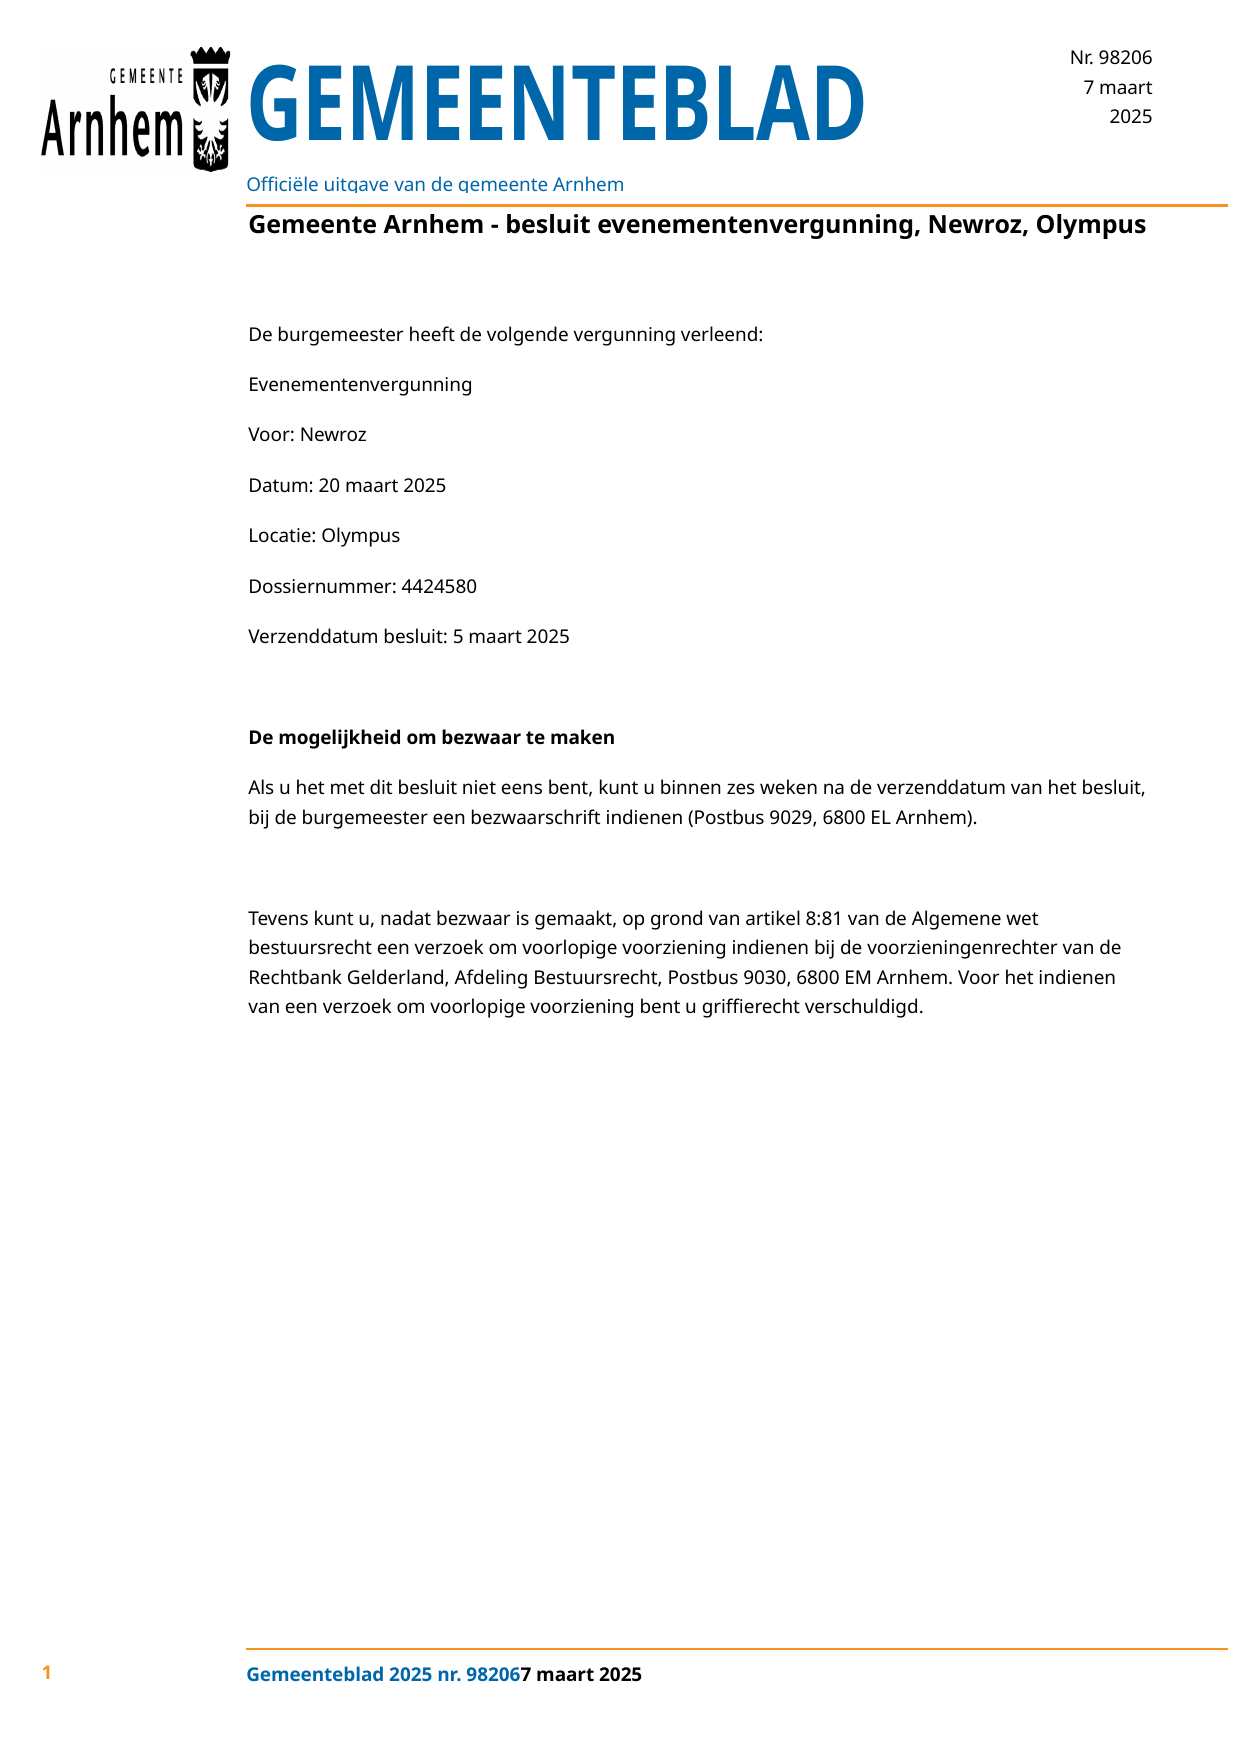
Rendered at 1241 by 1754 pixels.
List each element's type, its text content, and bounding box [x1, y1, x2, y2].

text Evenementenvergunning [248, 371, 1152, 397]
text Locatie: Olympus [248, 522, 1152, 548]
text De mogelijkheid om bezwaar te maken [248, 724, 1152, 750]
text Datum: 20 maart 2025 [248, 472, 1152, 498]
text Gemeente Arnhem - besluit evenementenvergunning, Newroz, Olympus [248, 207, 1152, 241]
text Dossiernummer: 4424580 [248, 573, 1152, 598]
text Verzenddatum besluit: 5 maart 2025 [248, 623, 1152, 649]
text De burgemeester heeft de volgende vergunning verleend: [248, 321, 1152, 346]
text Tevens kunt u, nadat bezwaar is gemaakt, op grond van artikel 8:81 van de Algemene wet bestuursrecht een verzoek om voorlopige voorziening indienen bij de voorzieningenrechter van de Rechtbank Gelderland, Afdeling Bestuursrecht, Postbus 9030, 6800 EM Arnhem. Voor het indienen van een verzoek om voorlopige voorziening bent u griffierecht verschuldigd. [248, 905, 1152, 1019]
picture [41, 47, 231, 172]
text Voor: Newroz [248, 422, 1152, 447]
text Als u het met dit besluit niet eens bent, kunt u binnen zes weken na de verzenddatum van het besluit, bij de burgemeester een bezwaarschrift indienen (Postbus 9029, 6800 EL Arnhem). [248, 774, 1152, 830]
